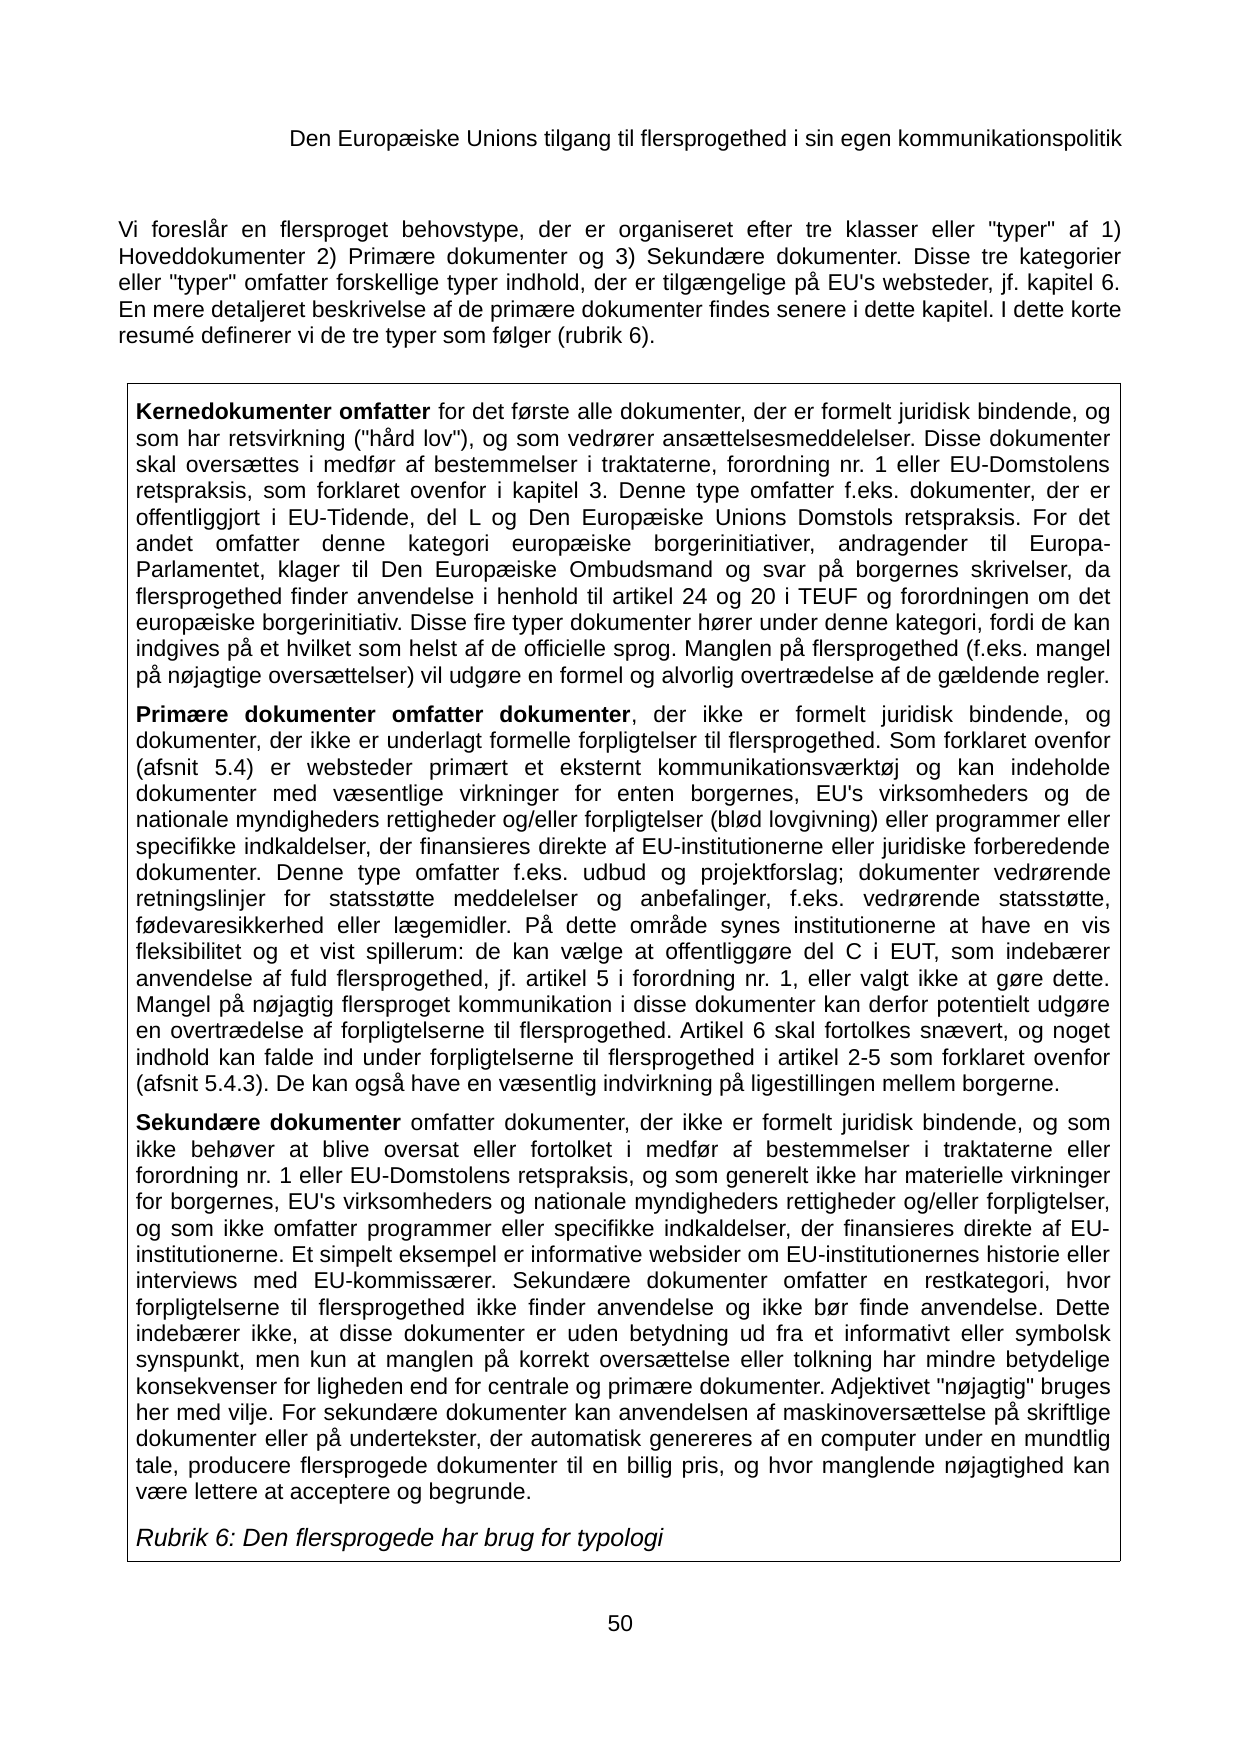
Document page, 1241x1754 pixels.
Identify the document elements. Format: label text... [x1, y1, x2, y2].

text Vi foreslår en flersproget behovstype, der er organiseret efter tre klasser eller "typer" af 1) Hoveddokumenter 2) Primære dokumenter og 3) Sekundære dokumenter. Disse tre kategorier eller "typer" omfatter forskellige typer indhold, der er tilgængelige på EU's websteder, jf. kapitel 6. En mere detaljeret beskrivelse af de primære dokumenter findes senere i dette kapitel. I dette korte resumé definerer vi de tre typer som følger (rubrik 6). [118, 216, 1122, 348]
text Kernedokumenter omfatter for det første alle dokumenter, der er formelt juridisk bindende, og som har retsvirkning ("hård lov"), og som vedrører ansættelsesmeddelelser. Disse dokumenter skal oversættes i medfør af bestemmelser i traktaterne, forordning nr. 1 eller EU-Domstolens retspraksis, som forklaret ovenfor i kapitel 3. Denne type omfatter f.eks. dokumenter, der er offentliggjort i EU-Tidende, del L og Den Europæiske Unions Domstols retspraksis. For det andet omfatter denne kategori europæiske borgerinitiativer, andragender til Europa-Parlamentet, klager til Den Europæiske Ombudsmand og svar på borgernes skrivelser, da flersprogethed finder anvendelse i henhold til artikel 24 og 20 i TEUF og forordningen om det europæiske borgerinitiativ. Disse fire typer dokumenter hører under denne kategori, fordi de kan indgives på et hvilket som helst af de officielle sprog. Manglen på flersprogethed (f.eks. mangel på nøjagtige oversættelser) vil udgøre en formel og alvorlig overtrædelse af de gældende regler. [136, 398, 1111, 688]
text Rubrik 6: Den flersprogede har brug for typologi [136, 1523, 1111, 1552]
text Primære dokumenter omfatter dokumenter, der ikke er formelt juridisk bindende, og dokumenter, der ikke er underlagt formelle forpligtelser til flersprogethed. Som forklaret ovenfor (afsnit 5.4) er websteder primært et eksternt kommunikationsværktøj og kan indeholde dokumenter med væsentlige virkninger for enten borgernes, EU's virksomheders og de nationale myndigheders rettigheder og/eller forpligtelser (blød lovgivning) eller programmer eller specifikke indkaldelser, der finansieres direkte af EU-institutionerne eller juridiske forberedende dokumenter. Denne type omfatter f.eks. udbud og projektforslag; dokumenter vedrørende retningslinjer for statsstøtte meddelelser og anbefalinger, f.eks. vedrørende statsstøtte, fødevaresikkerhed eller lægemidler. På dette område synes institutionerne at have en vis fleksibilitet og et vist spillerum: de kan vælge at offentliggøre del C i EUT, som indebærer anvendelse af fuld flersprogethed, jf. artikel 5 i forordning nr. 1, eller valgt ikke at gøre dette. Mangel på nøjagtig flersproget kommunikation i disse dokumenter kan derfor potentielt udgøre en overtrædelse af forpligtelserne til flersprogethed. Artikel 6 skal fortolkes snævert, og noget indhold kan falde ind under forpligtelserne til flersprogethed i artikel 2-5 som forklaret ovenfor (afsnit 5.4.3). De kan også have en væsentlig indvirkning på ligestillingen mellem borgerne. [136, 701, 1111, 1096]
text Sekundære dokumenter omfatter dokumenter, der ikke er formelt juridisk bindende, og som ikke behøver at blive oversat eller fortolket i medfør af bestemmelser i traktaterne eller forordning nr. 1 eller EU-Domstolens retspraksis, og som generelt ikke har materielle virkninger for borgernes, EU's virksomheders og nationale myndigheders rettigheder og/eller forpligtelser, og som ikke omfatter programmer eller specifikke indkaldelser, der finansieres direkte af EU-institutionerne. Et simpelt eksempel er informative websider om EU-institutionernes historie eller interviews med EU-kommissærer. Sekundære dokumenter omfatter en restkategori, hvor forpligtelserne til flersprogethed ikke finder anvendelse og ikke bør finde anvendelse. Dette indebærer ikke, at disse dokumenter er uden betydning ud fra et informativt eller symbolsk synspunkt, men kun at manglen på korrekt oversættelse eller tolkning har mindre betydelige konsekvenser for ligheden end for centrale og primære dokumenter. Adjektivet "nøjagtig" bruges her med vilje. For sekundære dokumenter kan anvendelsen af maskinoversættelse på skriftlige dokumenter eller på undertekster, der automatisk genereres af en computer under en mundtlig tale, producere flersprogede dokumenter til en billig pris, og hvor manglende nøjagtighed kan være lettere at acceptere og begrunde. [136, 1109, 1111, 1504]
